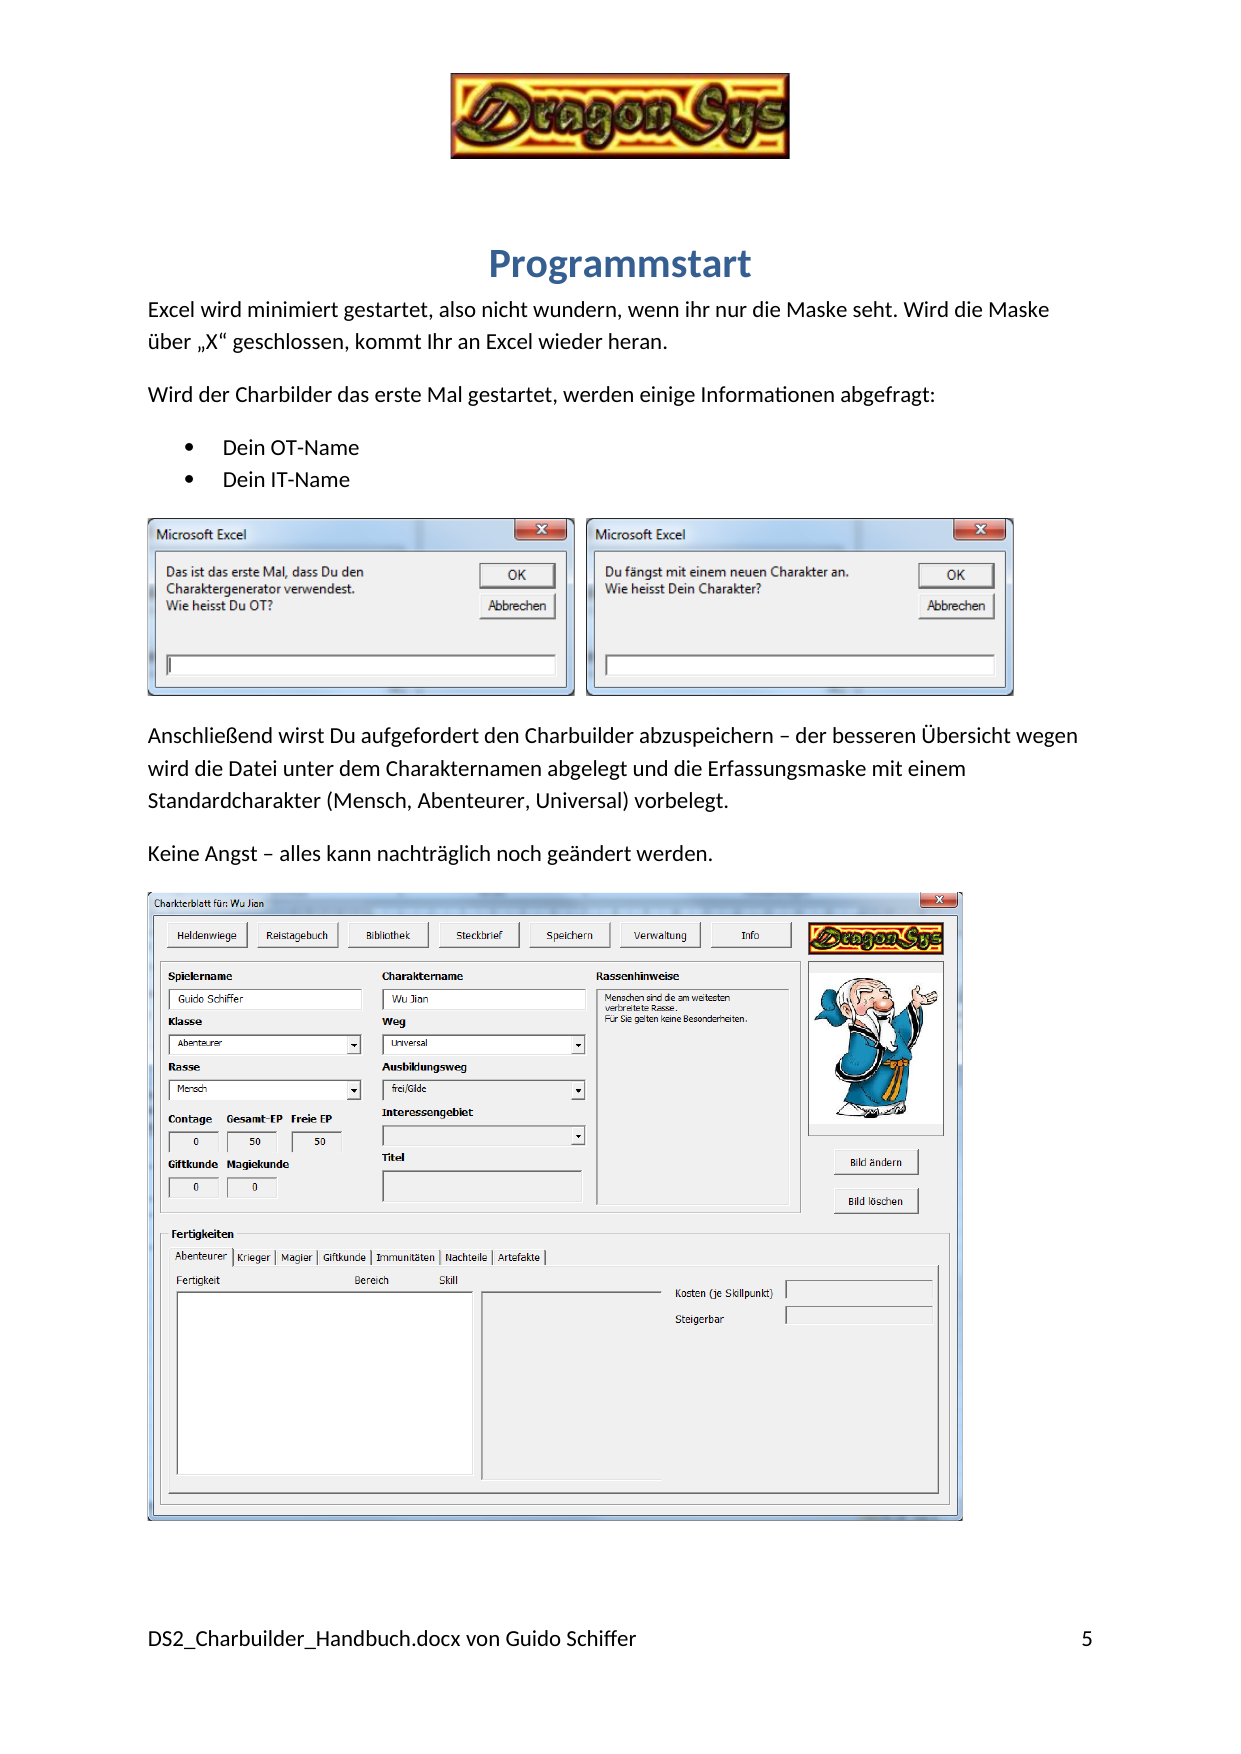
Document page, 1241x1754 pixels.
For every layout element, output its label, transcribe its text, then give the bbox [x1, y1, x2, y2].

text Wird der Charbilder das erste Mal gestartet, werden einige Informationen abgefragt: [148, 380, 1093, 408]
subtitle Programmstart [148, 237, 1093, 287]
picture [147, 892, 963, 1521]
list Dein IT-Name [185, 465, 1093, 493]
picture [586, 518, 1014, 696]
text Excel wird minimiert gestartet, also nicht wundern, wenn ihr nur die Maske seht. Wird die Maske über „X“ geschlossen, kommt Ihr an Excel wieder heran. [148, 295, 1093, 355]
list Dein OT-Name [185, 433, 1093, 461]
text Anschließend wirst Du aufgefordert den Charbuilder abzuspeichern – der besseren Übersicht wegen wird die Datei unter dem Charakternamen abgelegt und die Erfassungsmaske mit einem Standardcharakter (Mensch, Abenteurer, Universal) vorbelegt. [148, 722, 1093, 814]
picture [450, 73, 790, 159]
text Keine Angst – alles kann nachträglich noch geändert werden. [148, 839, 1093, 867]
picture [147, 518, 575, 696]
